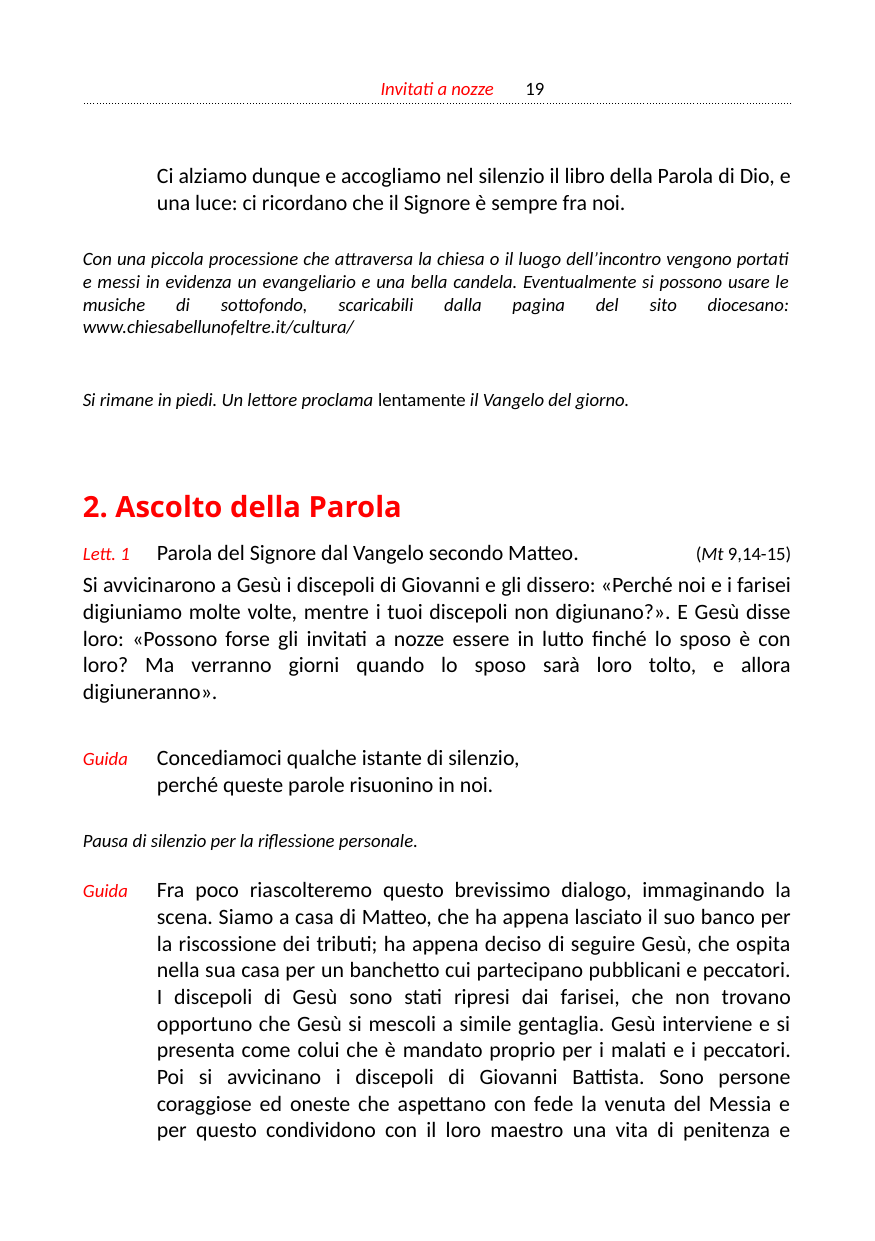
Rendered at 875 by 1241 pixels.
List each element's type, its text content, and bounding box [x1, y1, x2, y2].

text Con una piccola processione che attraversa la chiesa o il luogo dell’incontro vengono portati e messi in evidenza un evangeliario e una bella candela. Eventualmente si possono usare le musiche di sottofondo, scaricabili dalla pagina del sito diocesano: www.chiesabellunofeltre.it/cultura/ [83, 247, 791, 339]
text Si avvicinarono a Gesù i discepoli di Giovanni e gli dissero: «Perché noi e i farisei digiuniamo molte volte, mentre i tuoi discepoli non digiunano?». E Gesù disse loro: «Possono forse gli invitati a nozze essere in lutto finché lo sposo è con loro? Ma verranno giorni quando lo sposo sarà loro tolto, e allora digiuneranno». [83, 572, 791, 705]
text Ci alziamo dunque e accogliamo nel silenzio il libro della Parola di Dio, e una luce: ci ricordano che il Signore è sempre fra noi. [83, 162, 791, 216]
text Pausa di silenzio per la riflessione personale. [83, 829, 791, 852]
text Lett. 1 Parola del Signore dal Vangelo secondo Matteo. (Mt 9,14-15) [83, 539, 791, 565]
text Guida Fra poco riascolteremo questo brevissimo dialogo, immaginando la scena. Siamo a casa di Matteo, che ha appena lasciato il suo banco per la riscossione dei tributi; ha appena deciso di seguire Gesù, che ospita nella sua casa per un banchetto cui partecipano pubblicani e peccatori. I discepoli di Gesù sono stati ripresi dai farisei, che non trovano opportuno che Gesù si mescoli a simile gentaglia. Gesù interviene e si presenta come colui che è mandato proprio per i malati e i peccatori. Poi si avvicinano i discepoli di Giovanni Battista. Sono persone coraggiose ed oneste che aspettano con fede la venuta del Messia e per questo condividono con il loro maestro una vita di penitenza e [83, 877, 791, 1143]
subtitle 2. Ascolto della Parola [83, 487, 791, 526]
text Guida Concediamoci qualche istante di silenzio, perché queste parole risuonino in noi. [83, 744, 791, 797]
text Si rimane in piedi. Un lettore proclama lentamente il Vangelo del giorno. [83, 389, 791, 412]
